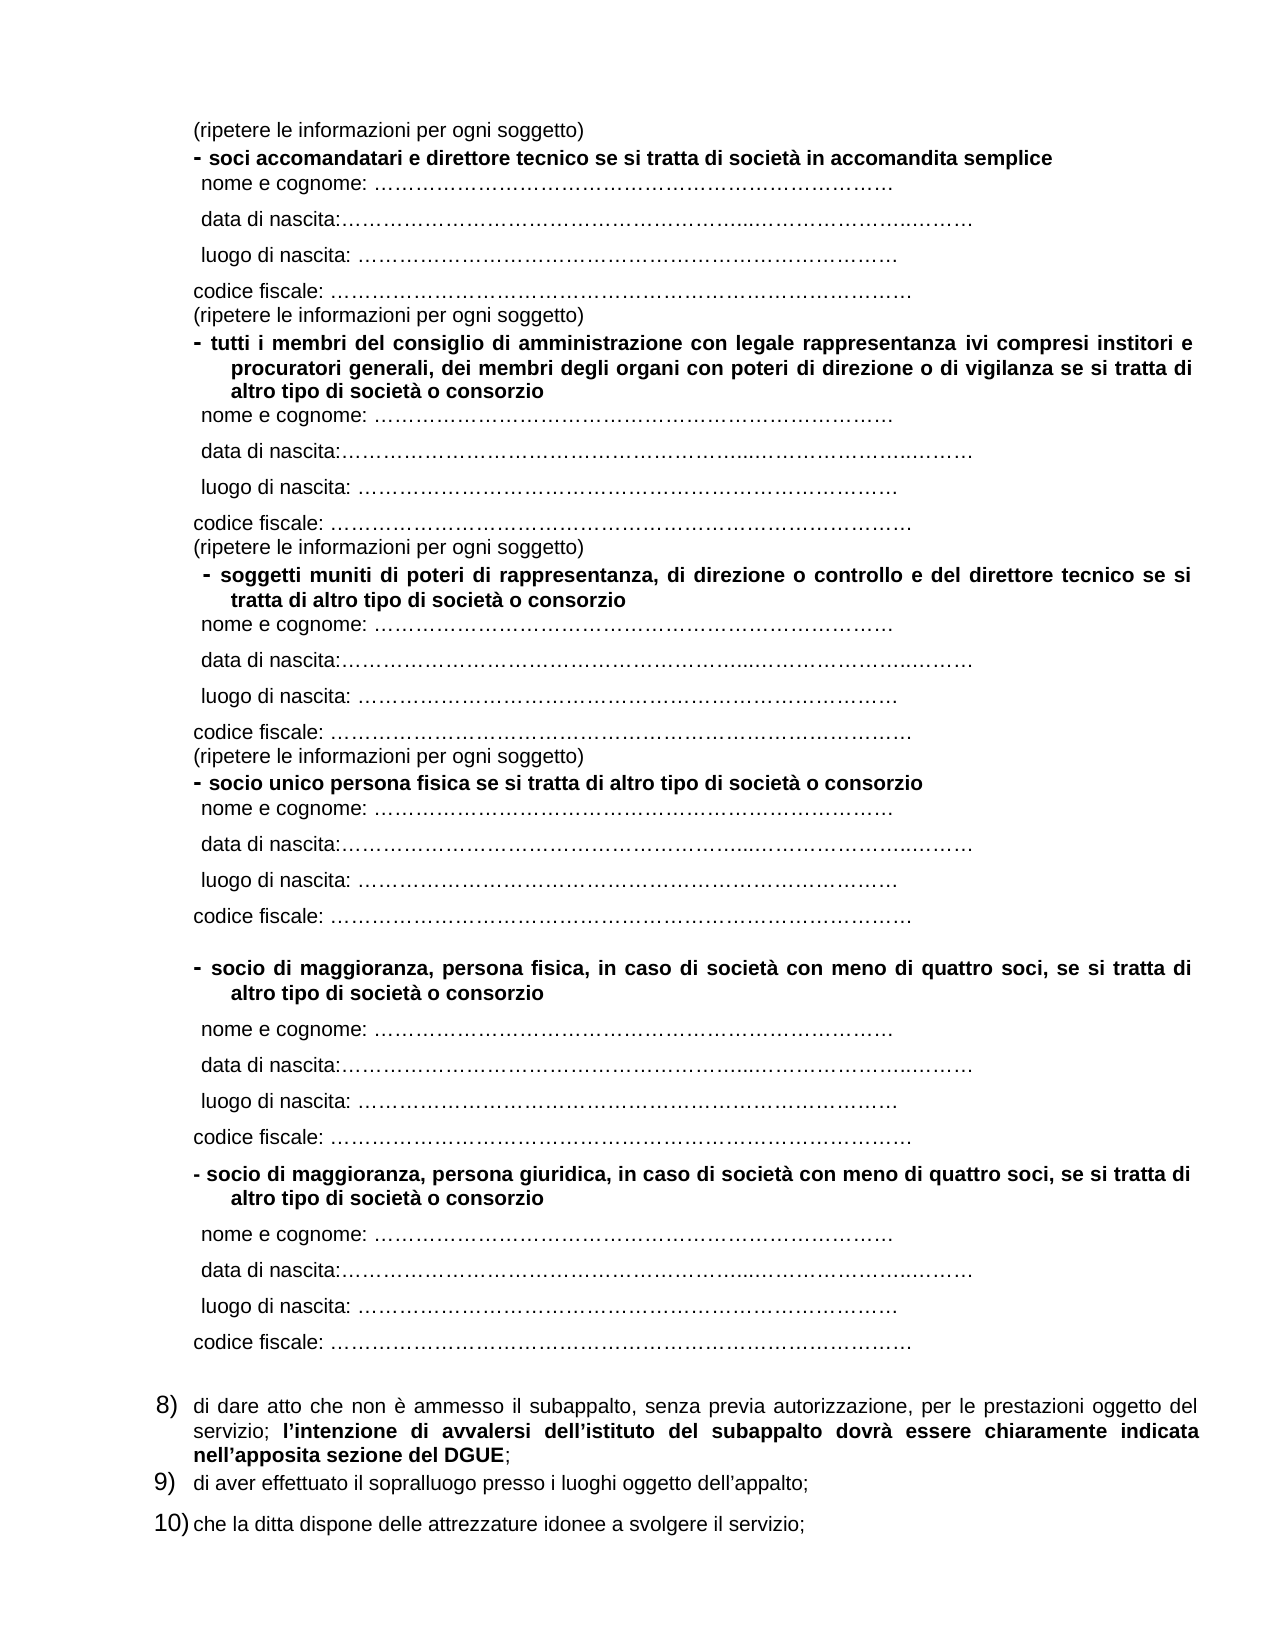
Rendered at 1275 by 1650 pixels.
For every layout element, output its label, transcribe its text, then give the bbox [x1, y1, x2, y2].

text - socio di maggioranza, persona giuridica, in caso di società con meno di quattro soci, se si tratta di altro tipo di società o consorzio [193, 1161, 1193, 1209]
text codice fiscale: ………………………………………………………………………… [193, 279, 1193, 303]
text - soggetti muniti di poteri di rappresentanza, di direzione o controllo e del direttore tecnico se si tratta di altro tipo di società o consorzio [193, 559, 1193, 612]
text (ripetere le informazioni per ogni soggetto) [193, 535, 1193, 559]
text data di nascita:…………………………………………………...…………………..……… [201, 1258, 1200, 1282]
list che la ditta dispone delle attrezzature idonee a svolgere il servizio; [153, 1508, 1200, 1537]
text codice fiscale: ………………………………………………………………………… [193, 719, 1193, 743]
text codice fiscale: ………………………………………………………………………… [193, 904, 1193, 928]
text nome e cognome: ………………………………………………………………… [201, 171, 1200, 195]
text codice fiscale: ………………………………………………………………………… [193, 511, 1193, 535]
text - socio di maggioranza, persona fisica, in caso di società con meno di quattro soci, se si tratta di altro tipo di società o consorzio [193, 952, 1193, 1004]
text luogo di nascita: …………………………………………………………………… [201, 1294, 1200, 1318]
text nome e cognome: ………………………………………………………………… [201, 403, 1200, 427]
text luogo di nascita: …………………………………………………………………… [201, 1089, 1200, 1113]
text (ripetere le informazioni per ogni soggetto) [193, 743, 1193, 767]
text data di nascita:…………………………………………………...…………………..……… [201, 439, 1200, 463]
text (ripetere le informazioni per ogni soggetto) [193, 303, 1193, 327]
text codice fiscale: ………………………………………………………………………… [193, 1125, 1193, 1149]
text luogo di nascita: …………………………………………………………………… [201, 475, 1200, 499]
text luogo di nascita: …………………………………………………………………… [201, 683, 1200, 707]
text nome e cognome: ………………………………………………………………… [201, 796, 1200, 820]
text nome e cognome: ………………………………………………………………… [201, 1222, 1200, 1246]
text nome e cognome: ………………………………………………………………… [201, 612, 1200, 636]
text - soci accomandatari e direttore tecnico se si tratta di società in accomandita semplice [193, 142, 1193, 171]
list di aver effettuato il sopralluogo presso i luoghi oggetto dell’appalto; [153, 1467, 1200, 1495]
text luogo di nascita: …………………………………………………………………… [201, 243, 1200, 267]
text (ripetere le informazioni per ogni soggetto) [193, 118, 1193, 142]
text - tutti i membri del consiglio di amministrazione con legale rappresentanza ivi compresi institori e procuratori generali, dei membri degli organi con poteri di direzione o di vigilanza se si tratta di altro tipo di società o consorzio [193, 327, 1193, 403]
text data di nascita:…………………………………………………...…………………..……… [201, 207, 1200, 231]
list di dare atto che non è ammesso il subappalto, senza previa autorizzazione, per le prestazioni oggetto del servizio; l’intenzione di avvalersi dell’istituto del subappalto dovrà essere chiaramente indicata nell’apposita sezione del DGUE; [156, 1390, 1200, 1467]
text luogo di nascita: …………………………………………………………………… [201, 868, 1200, 892]
text codice fiscale: ………………………………………………………………………… [193, 1329, 1193, 1353]
text nome e cognome: ………………………………………………………………… [201, 1017, 1200, 1041]
text - socio unico persona fisica se si tratta di altro tipo di società o consorzio [193, 767, 1193, 796]
text data di nascita:…………………………………………………...…………………..……… [201, 1053, 1200, 1077]
text data di nascita:…………………………………………………...…………………..……… [201, 648, 1200, 672]
text data di nascita:…………………………………………………...…………………..……… [201, 832, 1200, 856]
